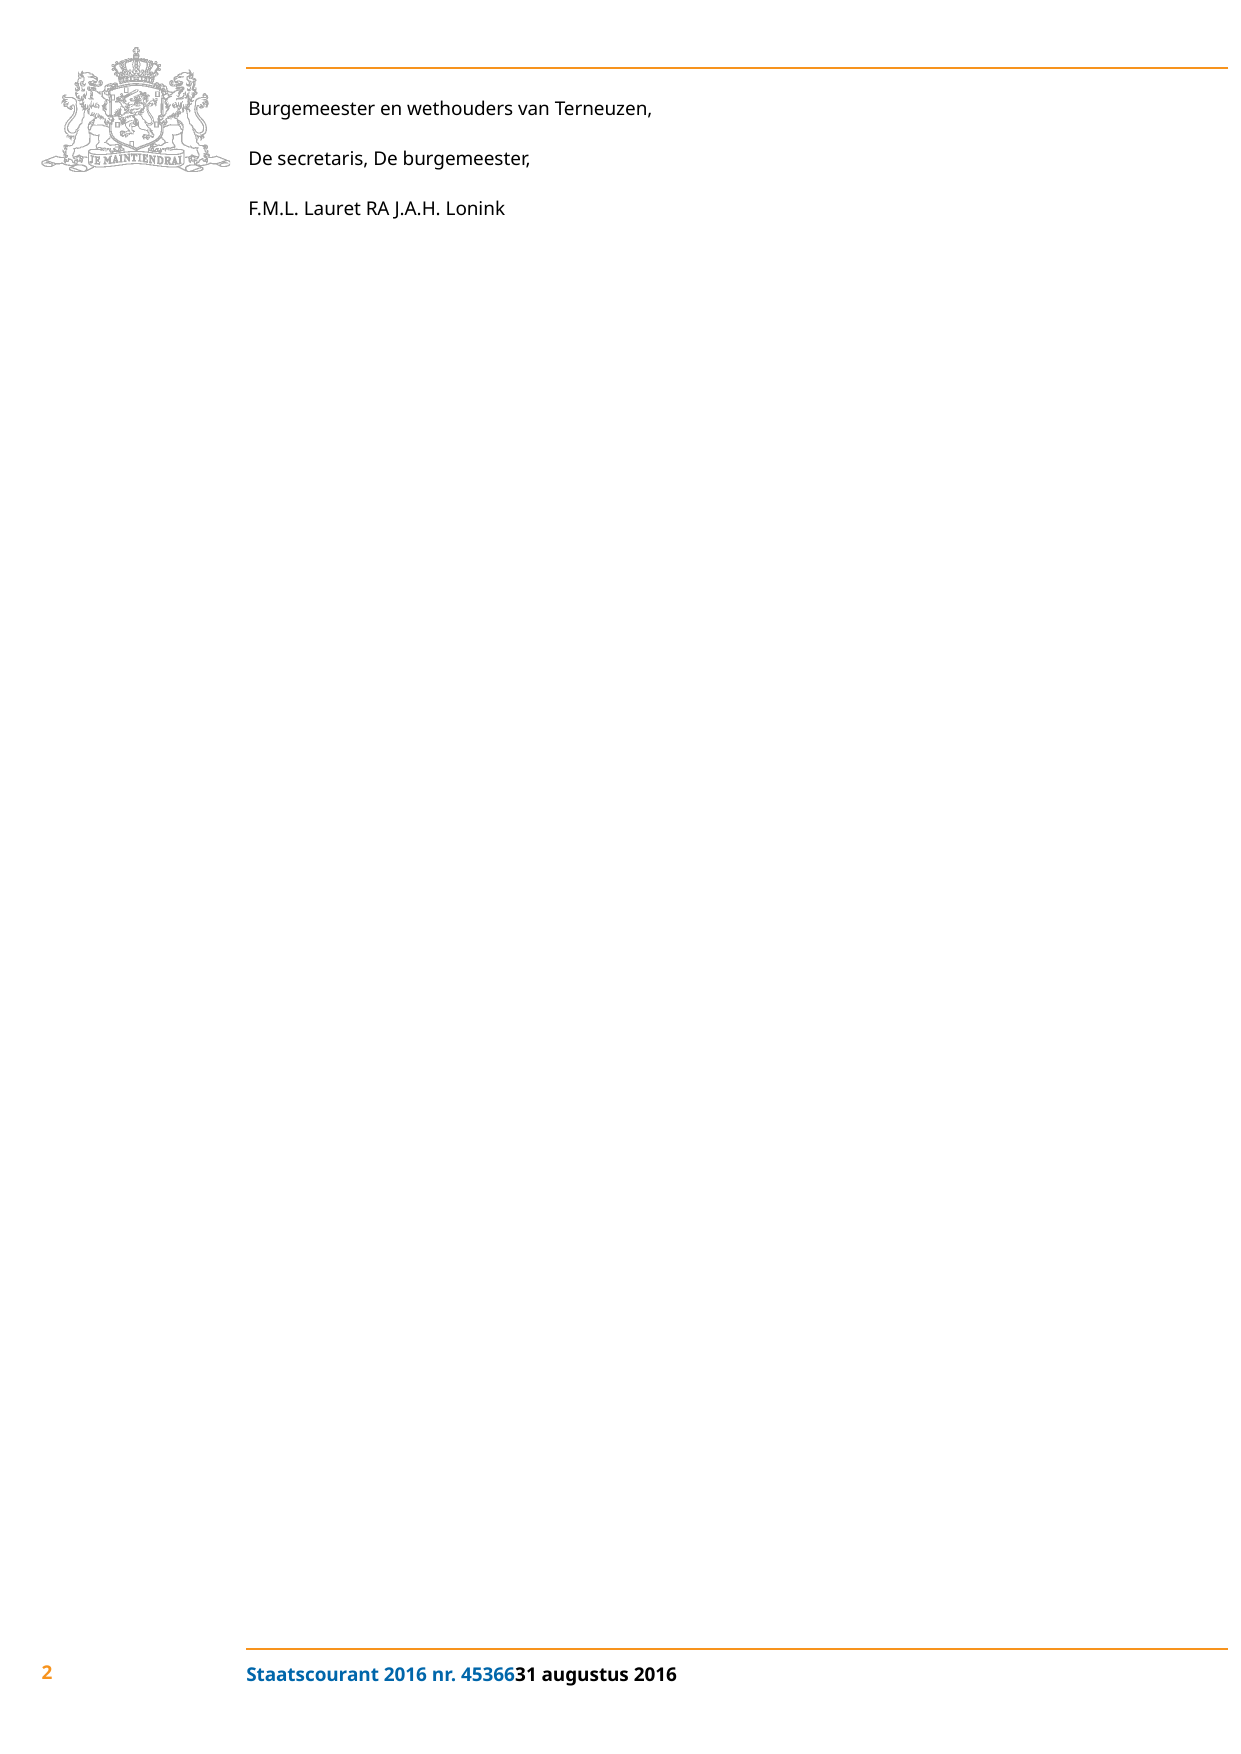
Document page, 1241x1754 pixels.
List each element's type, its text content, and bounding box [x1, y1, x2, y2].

text F.M.L. Lauret RA J.A.H. Lonink [248, 196, 1152, 221]
picture [41, 47, 231, 172]
text De secretaris, De burgemeester, [248, 145, 1152, 171]
text Burgemeester en wethouders van Terneuzen, [248, 95, 1152, 121]
